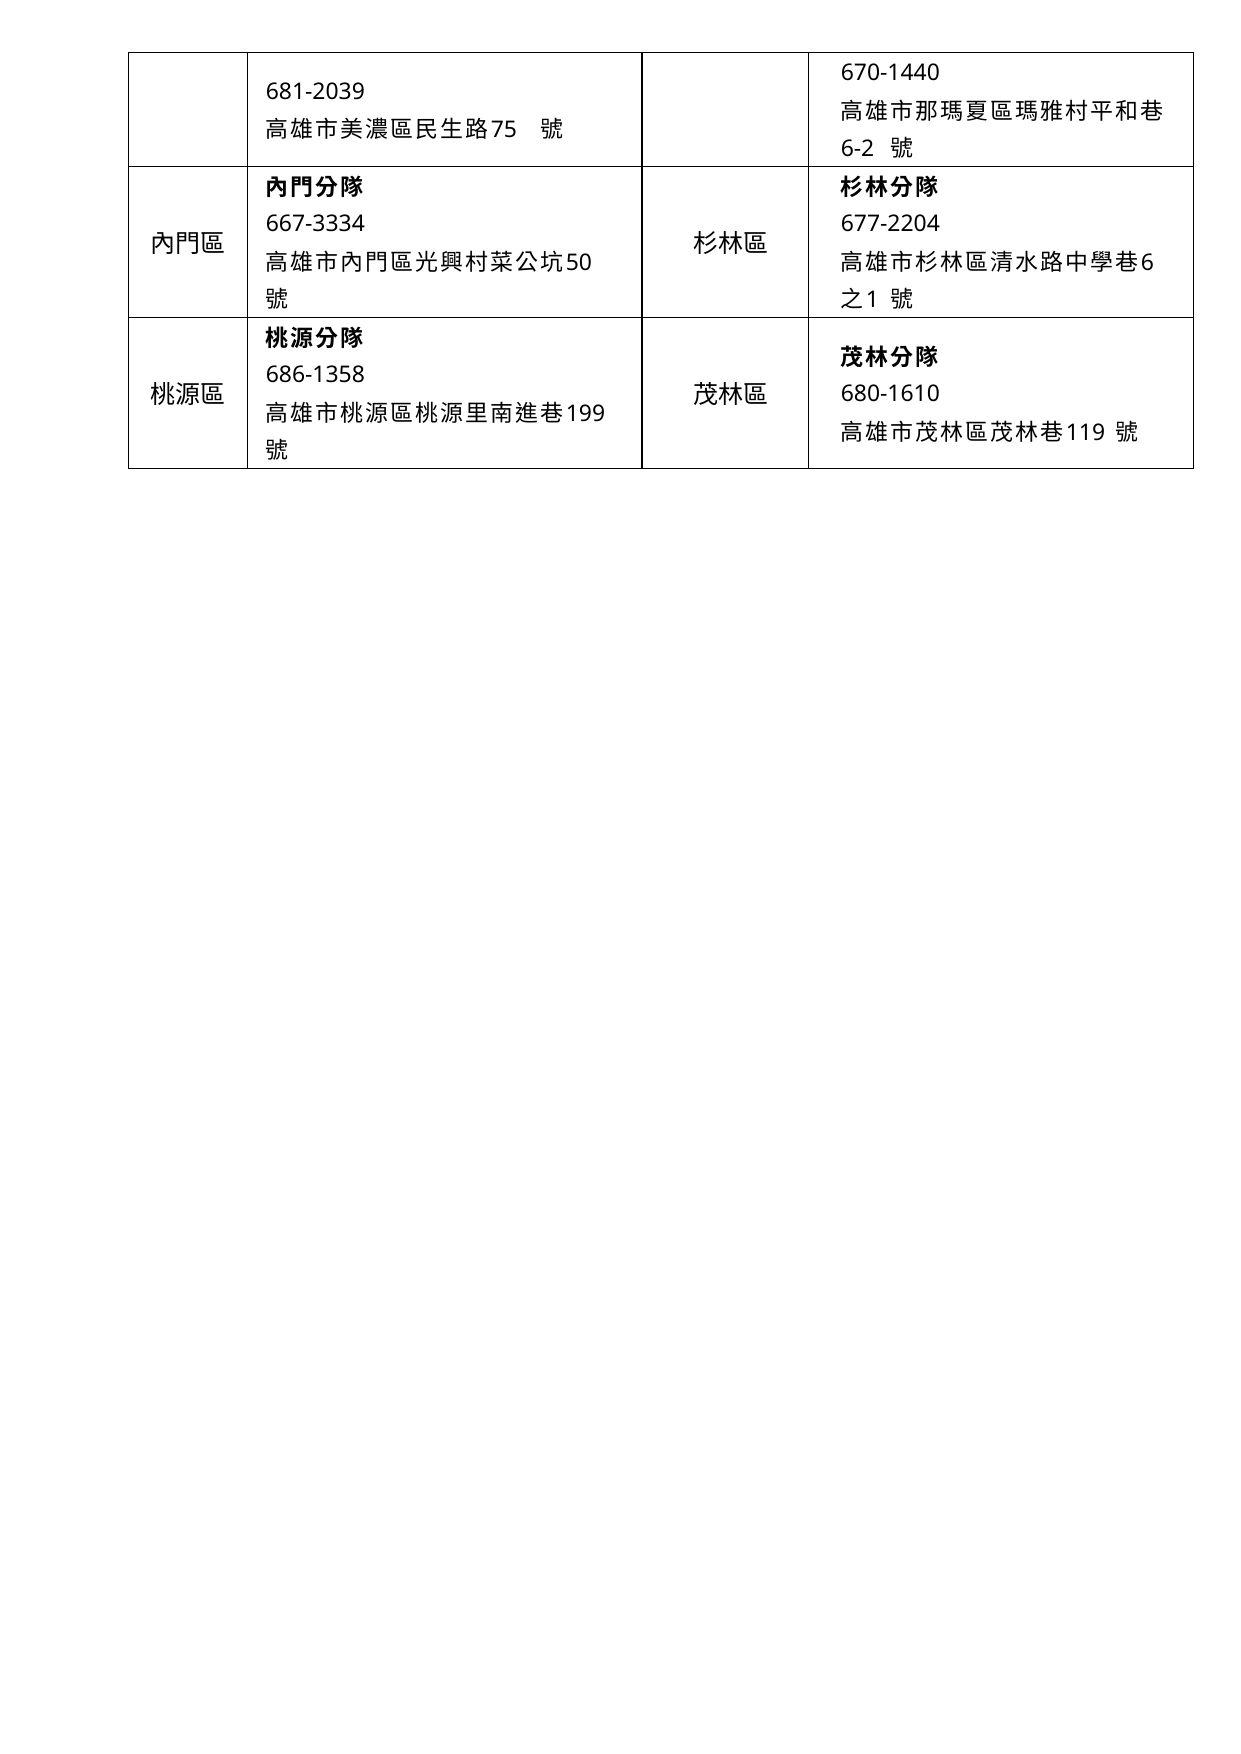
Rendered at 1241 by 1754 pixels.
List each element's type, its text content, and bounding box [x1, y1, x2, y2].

table_cell 桃源分隊 686-1358 高雄市桃源區桃源里南進巷199號 [248, 318, 641, 468]
table_cell 杉林區 [643, 167, 808, 317]
table_cell 茂林區 [643, 318, 808, 468]
table_cell 桃源區 [129, 318, 247, 468]
table_cell 內門分隊 667-3334 高雄市內門區光興村菜公坑50號 [248, 167, 641, 317]
table_cell 茂林分隊 680-1610 高雄市茂林區茂林巷119號 [809, 318, 1193, 468]
table_cell 681-2039 高雄市美濃區民生路75號 [248, 53, 641, 166]
table_cell [643, 53, 808, 166]
table_cell 670-1440 高雄市那瑪夏區瑪雅村平和巷6-2號 [809, 53, 1193, 166]
table_cell 杉林分隊 677-2204 高雄市杉林區清水路中學巷6之1號 [809, 167, 1193, 317]
table_cell 內門區 [129, 167, 247, 317]
table_cell [129, 53, 247, 166]
